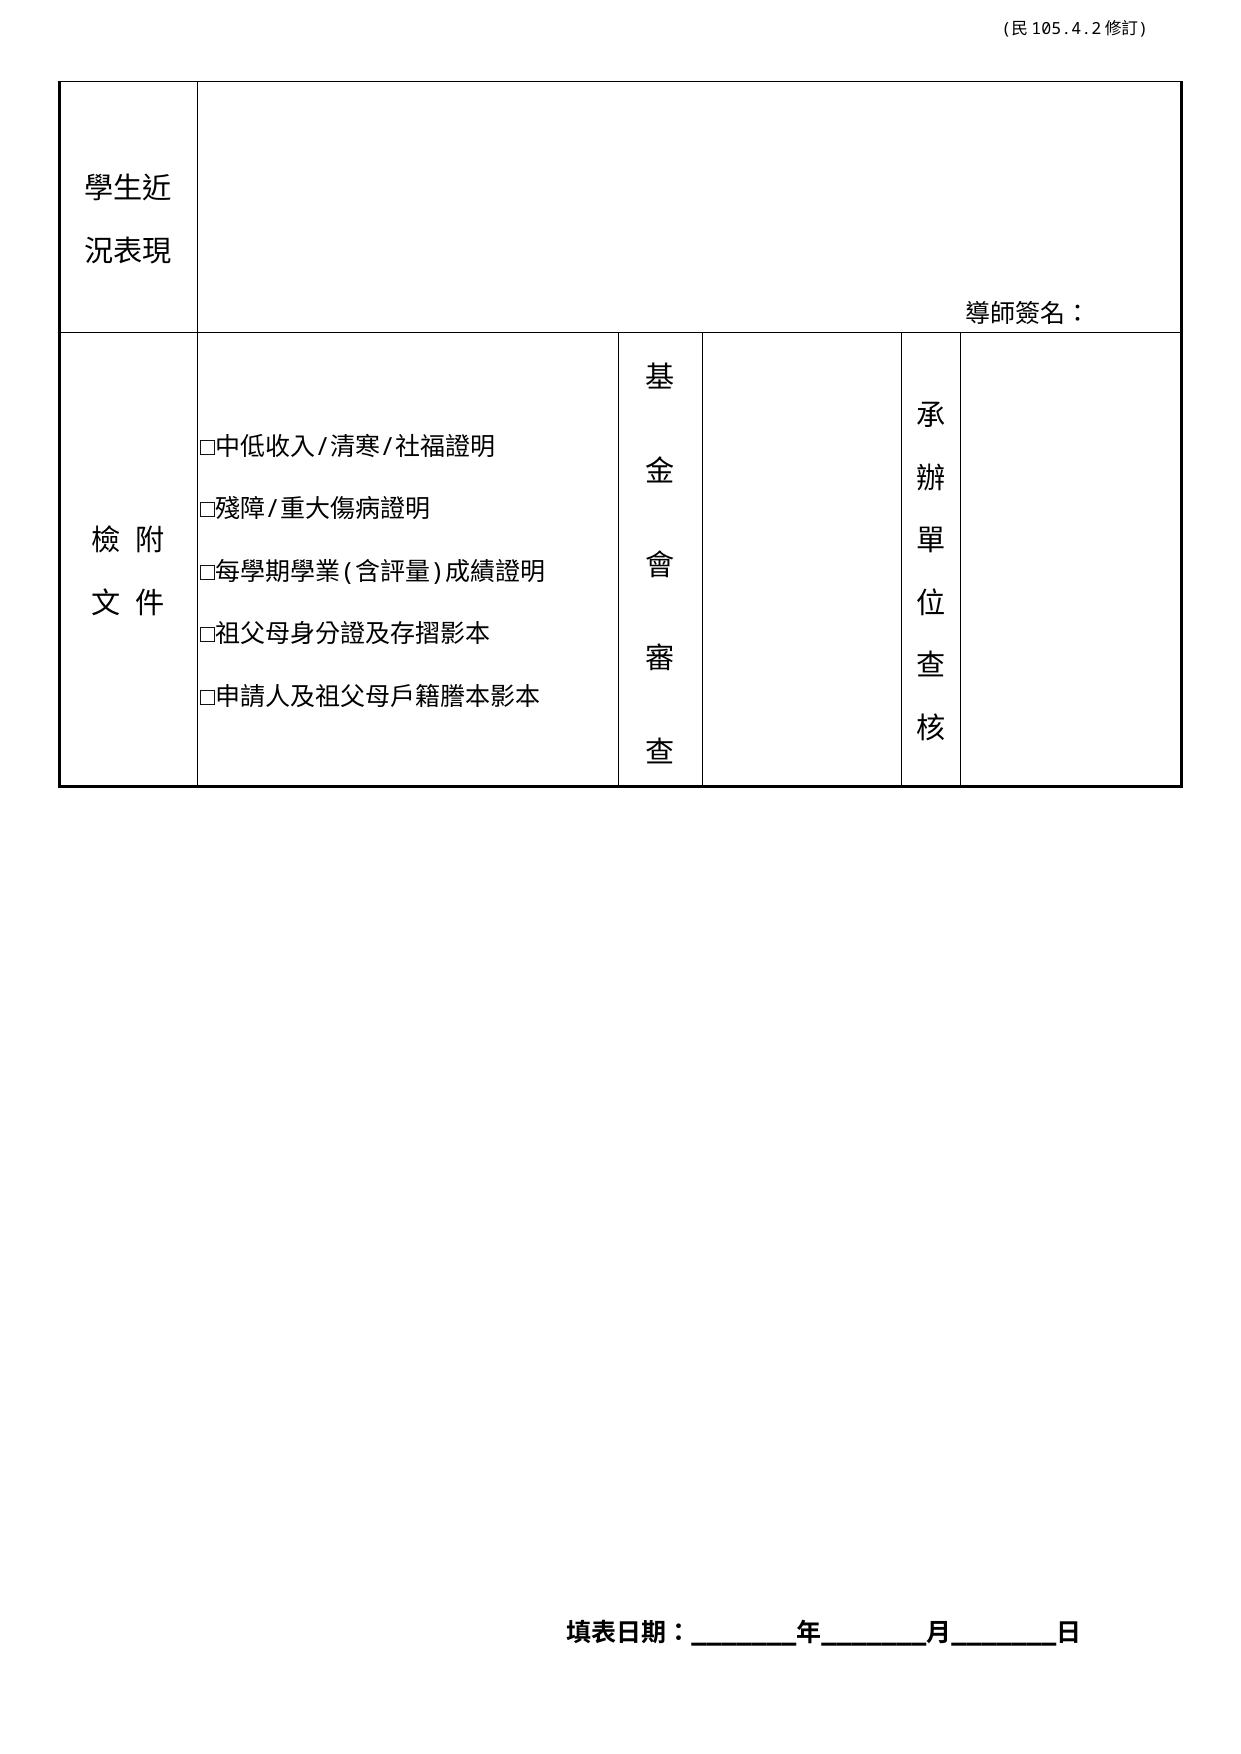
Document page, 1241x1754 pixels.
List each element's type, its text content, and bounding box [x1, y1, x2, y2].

table_cell 導師簽名： [198, 82, 1180, 332]
table_cell □中低收入/清寒/社福證明 □殘障/重大傷病證明 □每學期學業(含評量)成績證明 □祖父母身分證及存摺影本 □申請人及祖父母戶籍謄本影本 [198, 333, 618, 785]
table_cell 檢 附 文 件 [61, 333, 197, 785]
table_cell 學生近況表現 [61, 82, 197, 332]
table_cell [703, 333, 901, 785]
table_cell 基金會審查 [619, 333, 702, 785]
table_cell 承辦單位查核 [902, 333, 960, 785]
table_cell [961, 333, 1180, 785]
